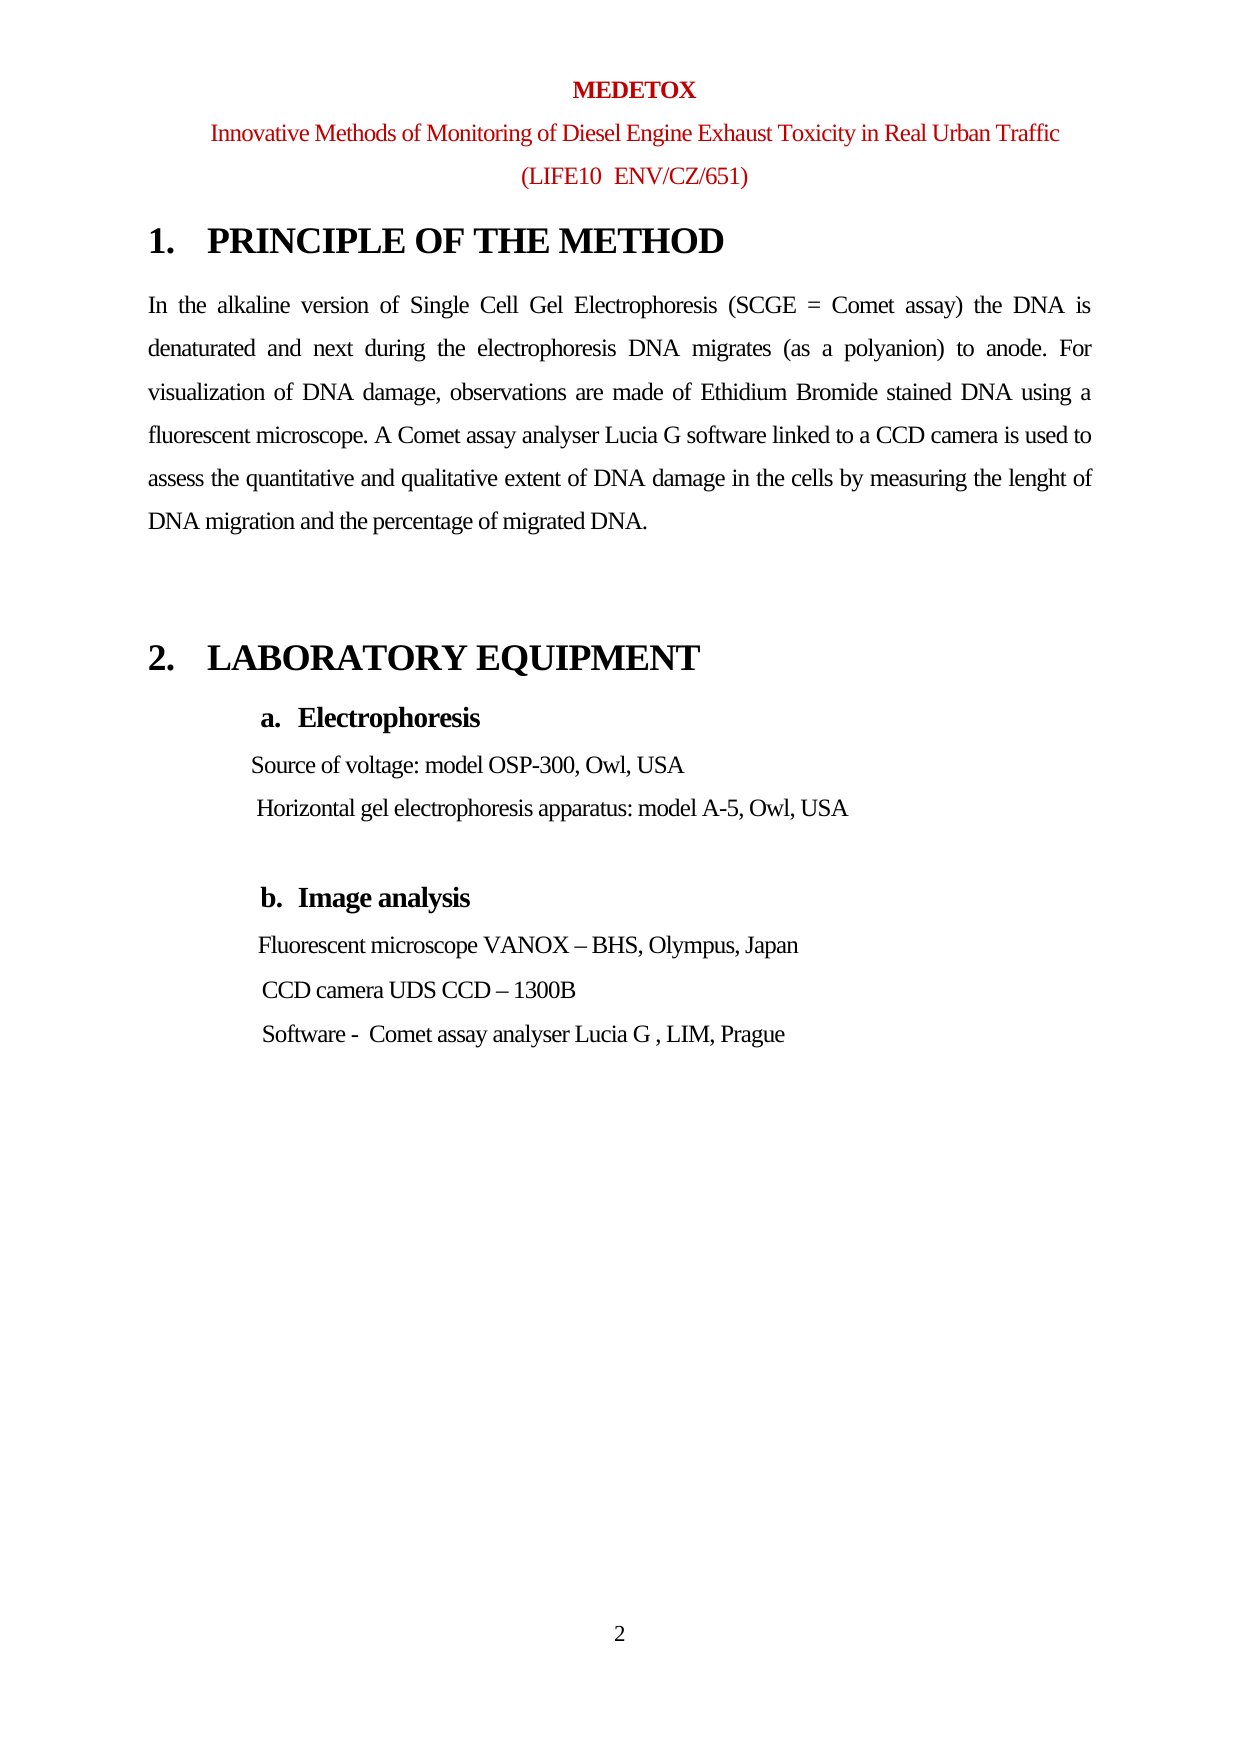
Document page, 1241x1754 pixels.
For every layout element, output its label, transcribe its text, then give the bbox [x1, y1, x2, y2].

subtitle Fluorescent microscope VANOX – BHS, Olympus, Japan [148, 930, 1092, 959]
subtitle Software - Comet assay analyser Lucia G , LIM, Prague [148, 1019, 1092, 1047]
subtitle Electrophoresis [260, 700, 1092, 734]
subtitle LABORATORY EQUIPMENT [148, 635, 1092, 678]
subtitle CCD camera UDS CCD – 1300B [148, 976, 1092, 1004]
subtitle Principle of the method [148, 218, 1092, 262]
subtitle Source of voltage: model OSP-300, Owl, USA [148, 750, 1092, 779]
subtitle In the alkaline version of Single Cell Gel Electrophoresis (SCGE = Comet assay) the DNA is denaturated and next during the electrophoresis DNA migrates (as a polyanion) to anode. For visualization of DNA damage, observations are made of Ethidium Bromide stained DNA using a fluorescent microscope. A Comet assay analyser Lucia G software linked to a CCD camera is used to assess the quantitative and qualitative extent of DNA damage in the cells by measuring the lenght of DNA migration and the percentage of migrated DNA. [148, 290, 1092, 535]
subtitle Image analysis [260, 880, 1092, 913]
subtitle Horizontal gel electrophoresis apparatus: model A-5, Owl, USA [148, 793, 1092, 822]
